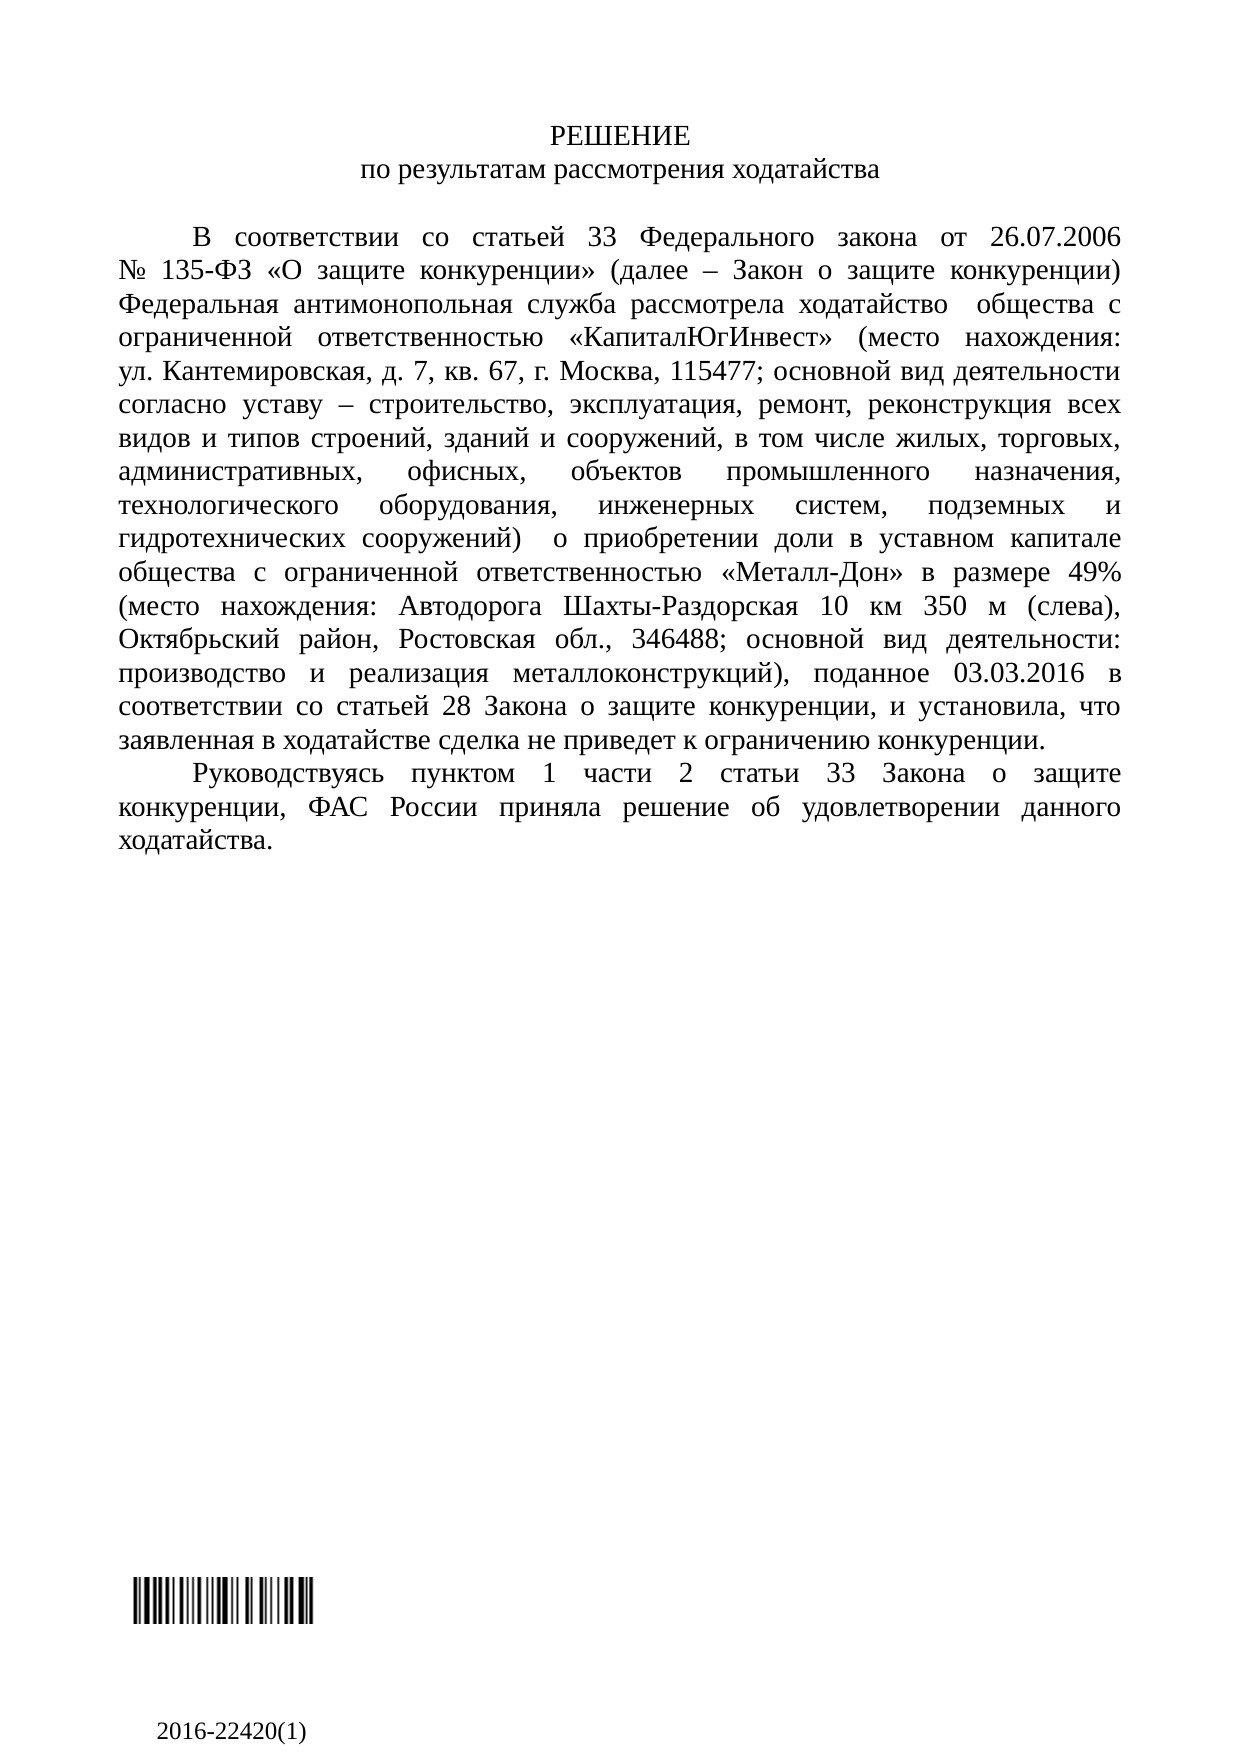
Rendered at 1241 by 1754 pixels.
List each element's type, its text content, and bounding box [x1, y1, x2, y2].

text В соответствии со статьей 33 Федерального закона от 26.07.2006 № 135-ФЗ «О защите конкуренции» (далее – Закон о защите конкуренции) Федеральная антимонопольная служба рассмотрела ходатайство общества с ограниченной ответственностью «КапиталЮгИнвест» (место нахождения: ул. Кантемировская, д. 7, кв. 67, г. Москва, 115477; основной вид деятельности согласно уставу – строительство, эксплуатация, ремонт, реконструкция всех видов и типов строений, зданий и сооружений, в том числе жилых, торговых, административных, офисных, объектов промышленного назначения, технологического оборудования, инженерных систем, подземных и гидротехнических сооружений) о приобретении доли в уставном капитале общества с ограниченной ответственностью «Металл-Дон» в размере 49% (место нахождения: Автодорога Шахты-Раздорская 10 км 350 м (слева), Октябрьский район, Ростовская обл., 346488; основной вид деятельности: производство и реализация металлоконструкций), поданное 03.03.2016 в соответствии со статьей 28 Закона о защите конкуренции, и установила, что заявленная в ходатайстве сделка не приведет к ограничению конкуренции. [118, 219, 1122, 755]
text по результатам рассмотрения ходатайства [118, 152, 1122, 185]
picture [118, 1577, 331, 1624]
text Руководствуясь пунктом 1 части 2 статьи 33 Закона о защите конкуренции, ФАС России приняла решение об удовлетворении данного ходатайства. [118, 755, 1122, 856]
text РЕШЕНИЕ [118, 118, 1122, 152]
